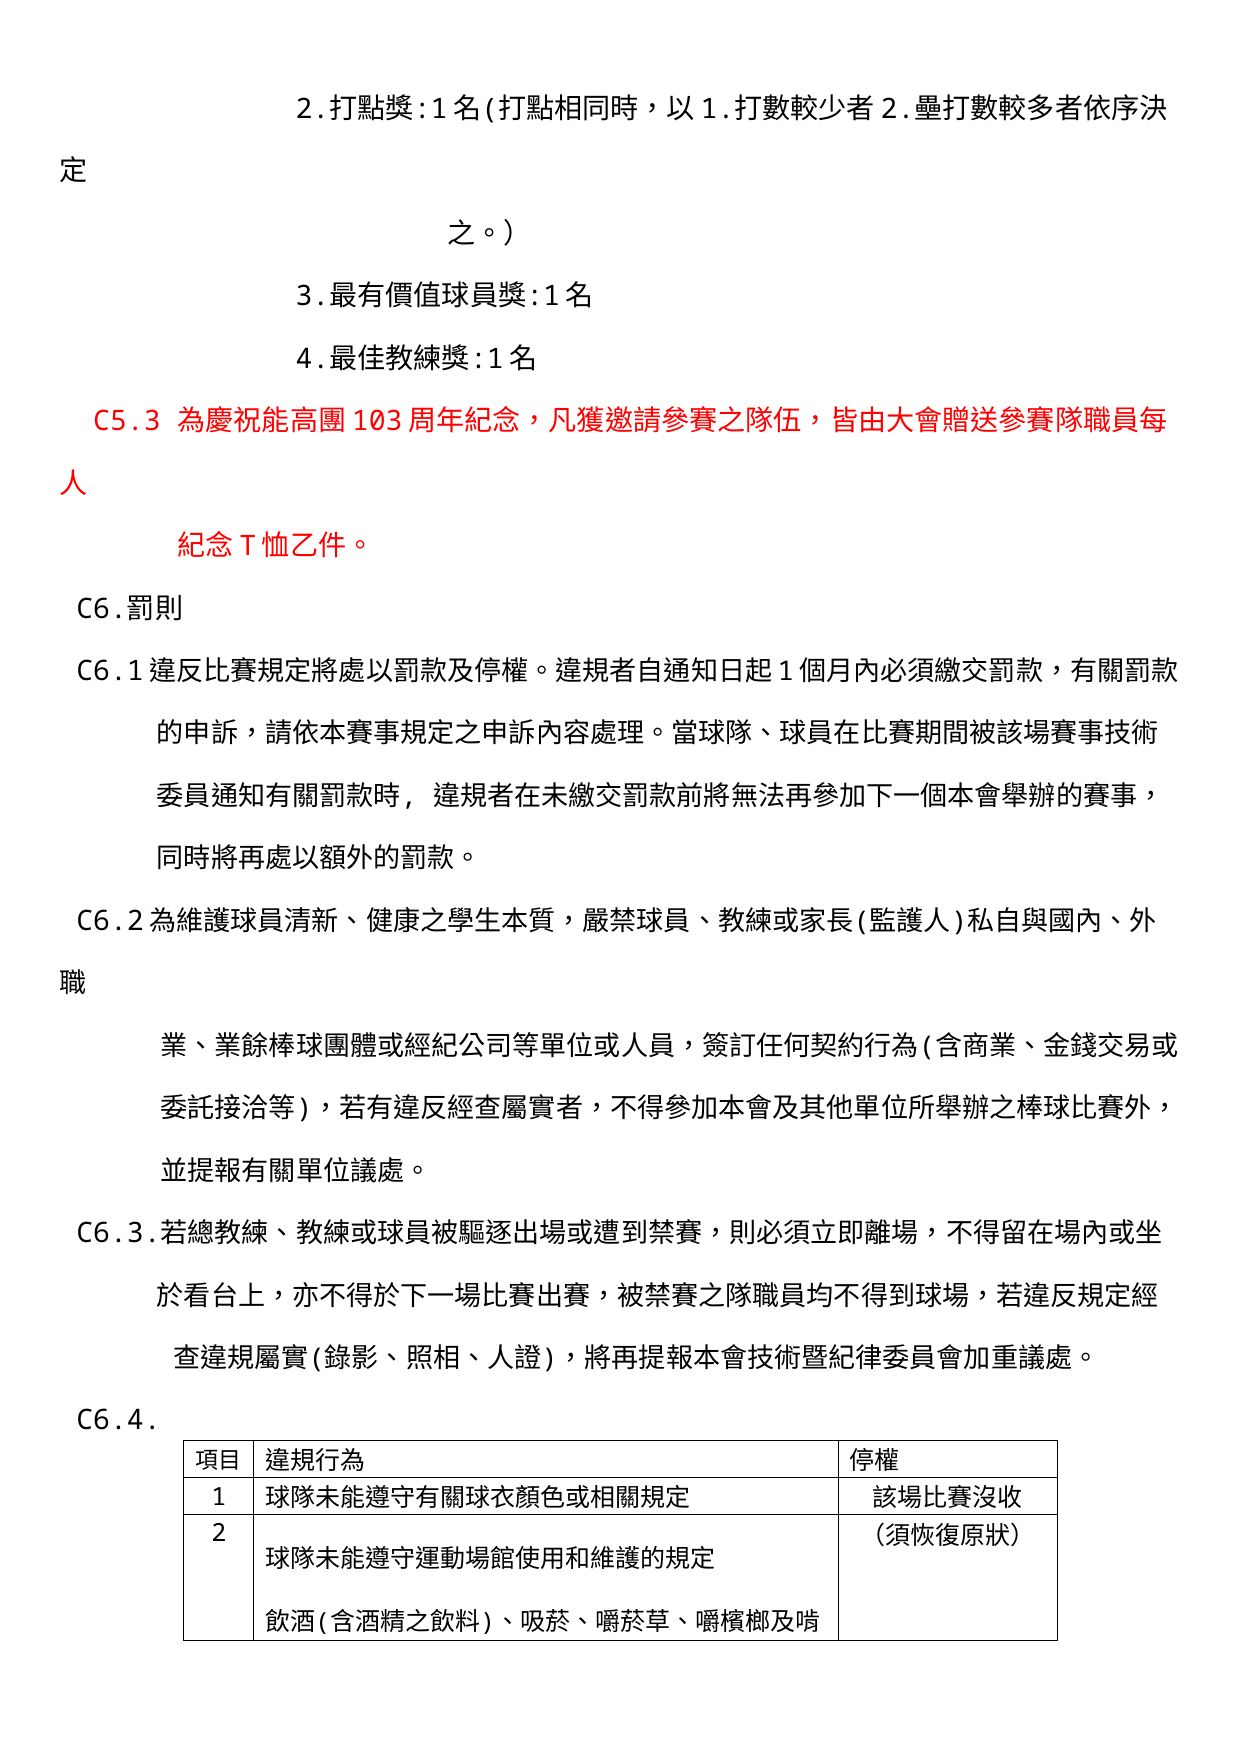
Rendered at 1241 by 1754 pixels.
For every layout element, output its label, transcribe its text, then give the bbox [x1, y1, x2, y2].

text C6.1違反比賽規定將處以罰款及停權。違規者自通知日起1個月內必須繳交罰款，有關罰款 [59, 627, 1181, 689]
text 業、業餘棒球團體或經紀公司等單位或人員，簽訂任何契約行為(含商業、金錢交易或 [59, 1002, 1181, 1064]
table_cell 2 [184, 1515, 253, 1640]
text 並提報有關單位議處。 [59, 1127, 1181, 1189]
text C6.罰則 [59, 564, 1181, 627]
text C5.3 為慶祝能高團103周年紀念，凡獲邀請參賽之隊伍，皆由大會贈送參賽隊職員每人 [59, 377, 1181, 502]
table_cell （須恢復原狀） [839, 1515, 1057, 1640]
text C6.4. [59, 1377, 1181, 1439]
text 委員通知有關罰款時, 違規者在未繳交罰款前將無法再參加下一個本會舉辦的賽事， [59, 752, 1181, 814]
table_header 違規行為 [254, 1441, 838, 1477]
table_cell 1 [184, 1478, 253, 1514]
text C6.2為維護球員清新、健康之學生本質，嚴禁球員、教練或家長(監護人)私自與國內、外職 [59, 877, 1181, 1002]
text 之。） [59, 189, 1181, 252]
table_cell 該場比賽沒收 [839, 1478, 1057, 1514]
text 的申訴，請依本賽事規定之申訴內容處理。當球隊、球員在比賽期間被該場賽事技術 [59, 689, 1181, 752]
table_header 停權 [839, 1441, 1057, 1477]
text 查違規屬實(錄影、照相、人證)，將再提報本會技術暨紀律委員會加重議處。 [59, 1314, 1181, 1377]
text 2.打點獎:1名(打點相同時，以1.打數較少者2.壘打數較多者依序決定 [59, 64, 1181, 189]
text 同時將再處以額外的罰款。 [59, 814, 1181, 877]
text 紀念T恤乙件。 [59, 502, 1181, 564]
text 4.最佳教練獎:1名 [59, 314, 1181, 377]
table_cell 球隊未能遵守有關球衣顏色或相關規定 [254, 1478, 838, 1514]
table_header 項目 [184, 1441, 253, 1477]
text C6.3.若總教練、教練或球員被驅逐出場或遭到禁賽，則必須立即離場，不得留在場內或坐 [59, 1189, 1181, 1252]
text 於看台上，亦不得於下一場比賽出賽，被禁賽之隊職員均不得到球場，若違反規定經 [59, 1252, 1181, 1314]
table_cell 球隊未能遵守運動場館使用和維護的規定 飲酒(含酒精之飲料)、吸菸、嚼菸草、嚼檳榔及啃 [254, 1515, 838, 1640]
text 3.最有價值球員獎:1名 [59, 252, 1181, 314]
text 委託接洽等)，若有違反經查屬實者，不得參加本會及其他單位所舉辦之棒球比賽外， [59, 1064, 1181, 1127]
